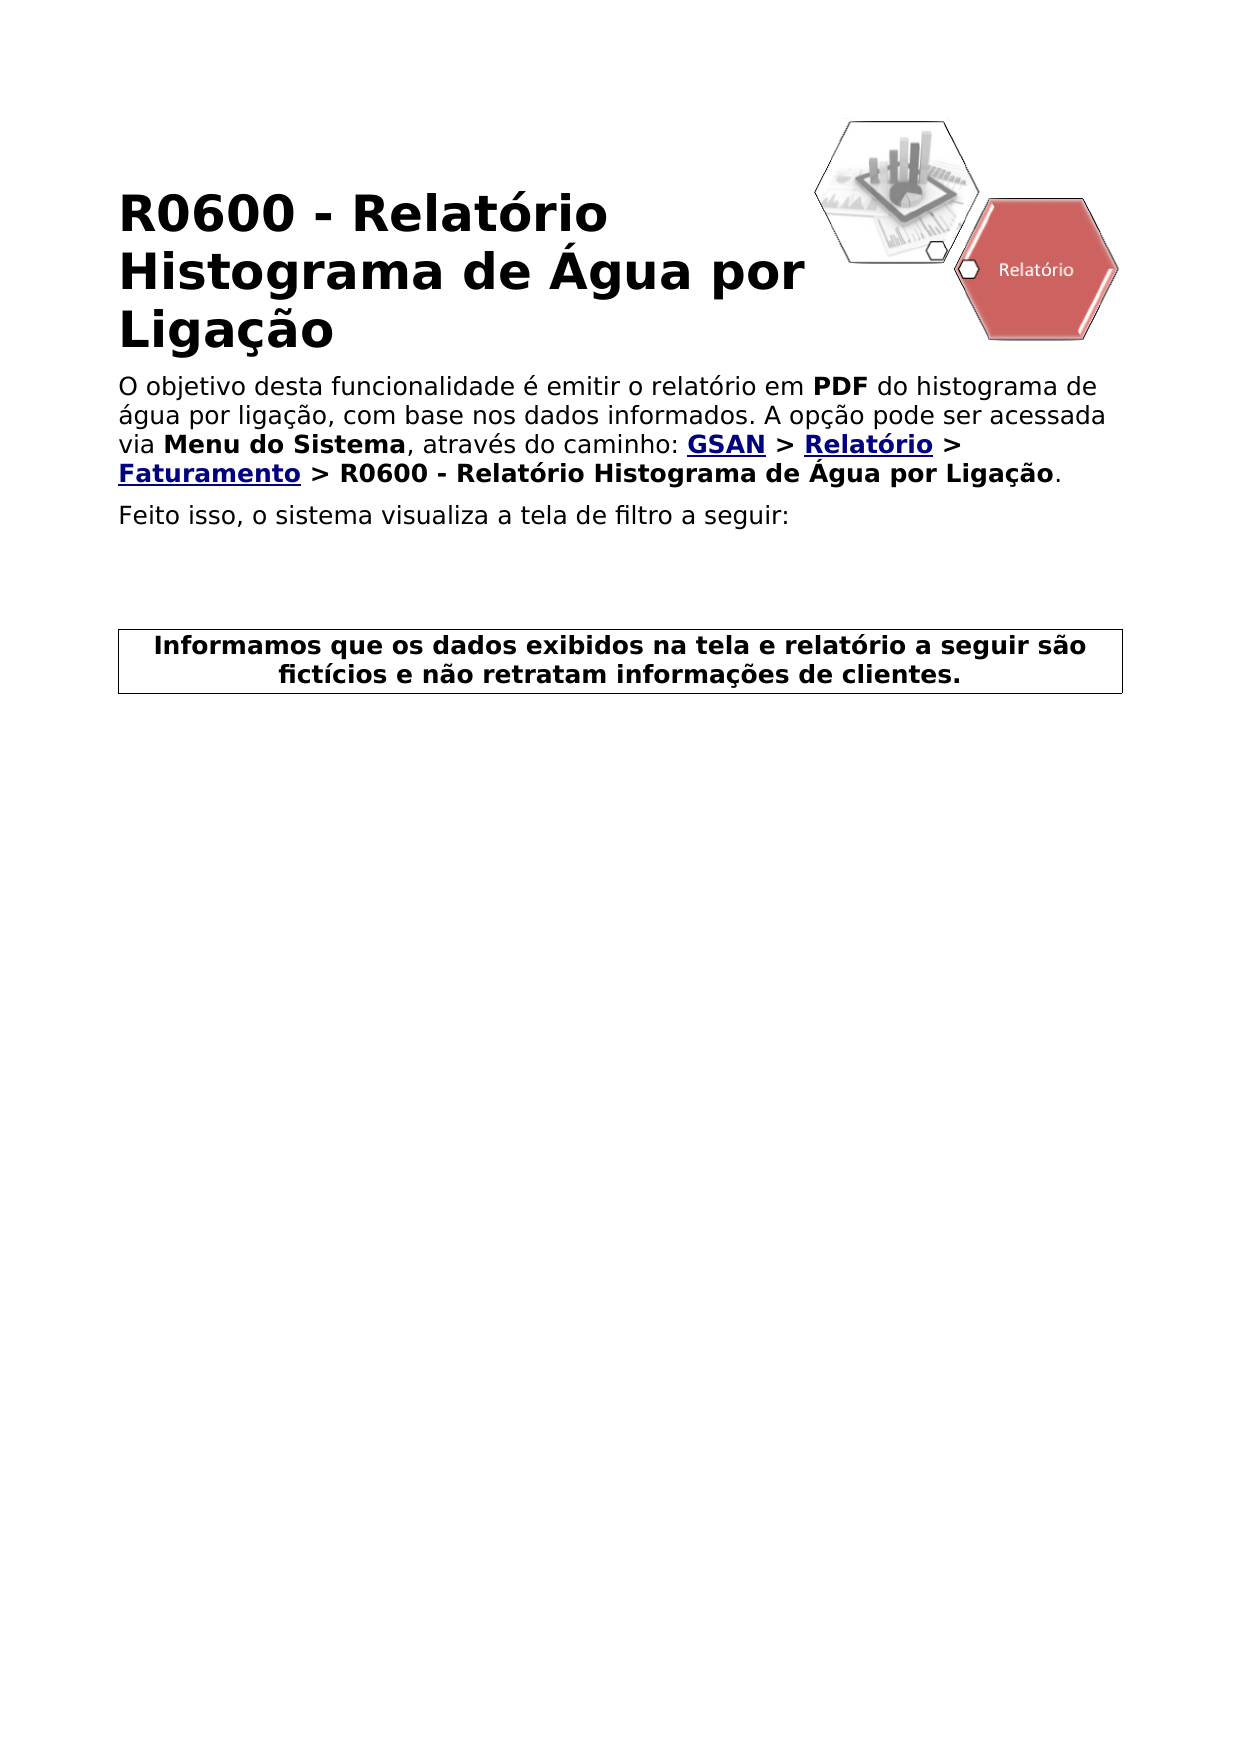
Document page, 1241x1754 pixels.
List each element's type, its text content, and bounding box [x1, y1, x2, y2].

text O objetivo desta funcionalidade é emitir o relatório em PDF do histograma de água por ligação, com base nos dados informados. A opção pode ser acessada via Menu do Sistema, através do caminho: GSAN > Relatório > Faturamento > R0600 - Relatório Histograma de Água por Ligação. [118, 372, 1122, 489]
text Feito isso, o sistema visualiza a tela de filtro a seguir: [118, 501, 1122, 530]
picture [809, 118, 1123, 342]
table_header Informamos que os dados exibidos na tela e relatório a seguir são fictícios e não retratam informações de clientes. [119, 630, 1122, 693]
subtitle R0600 - Relatório Histograma de Água por Ligação [118, 185, 1122, 359]
